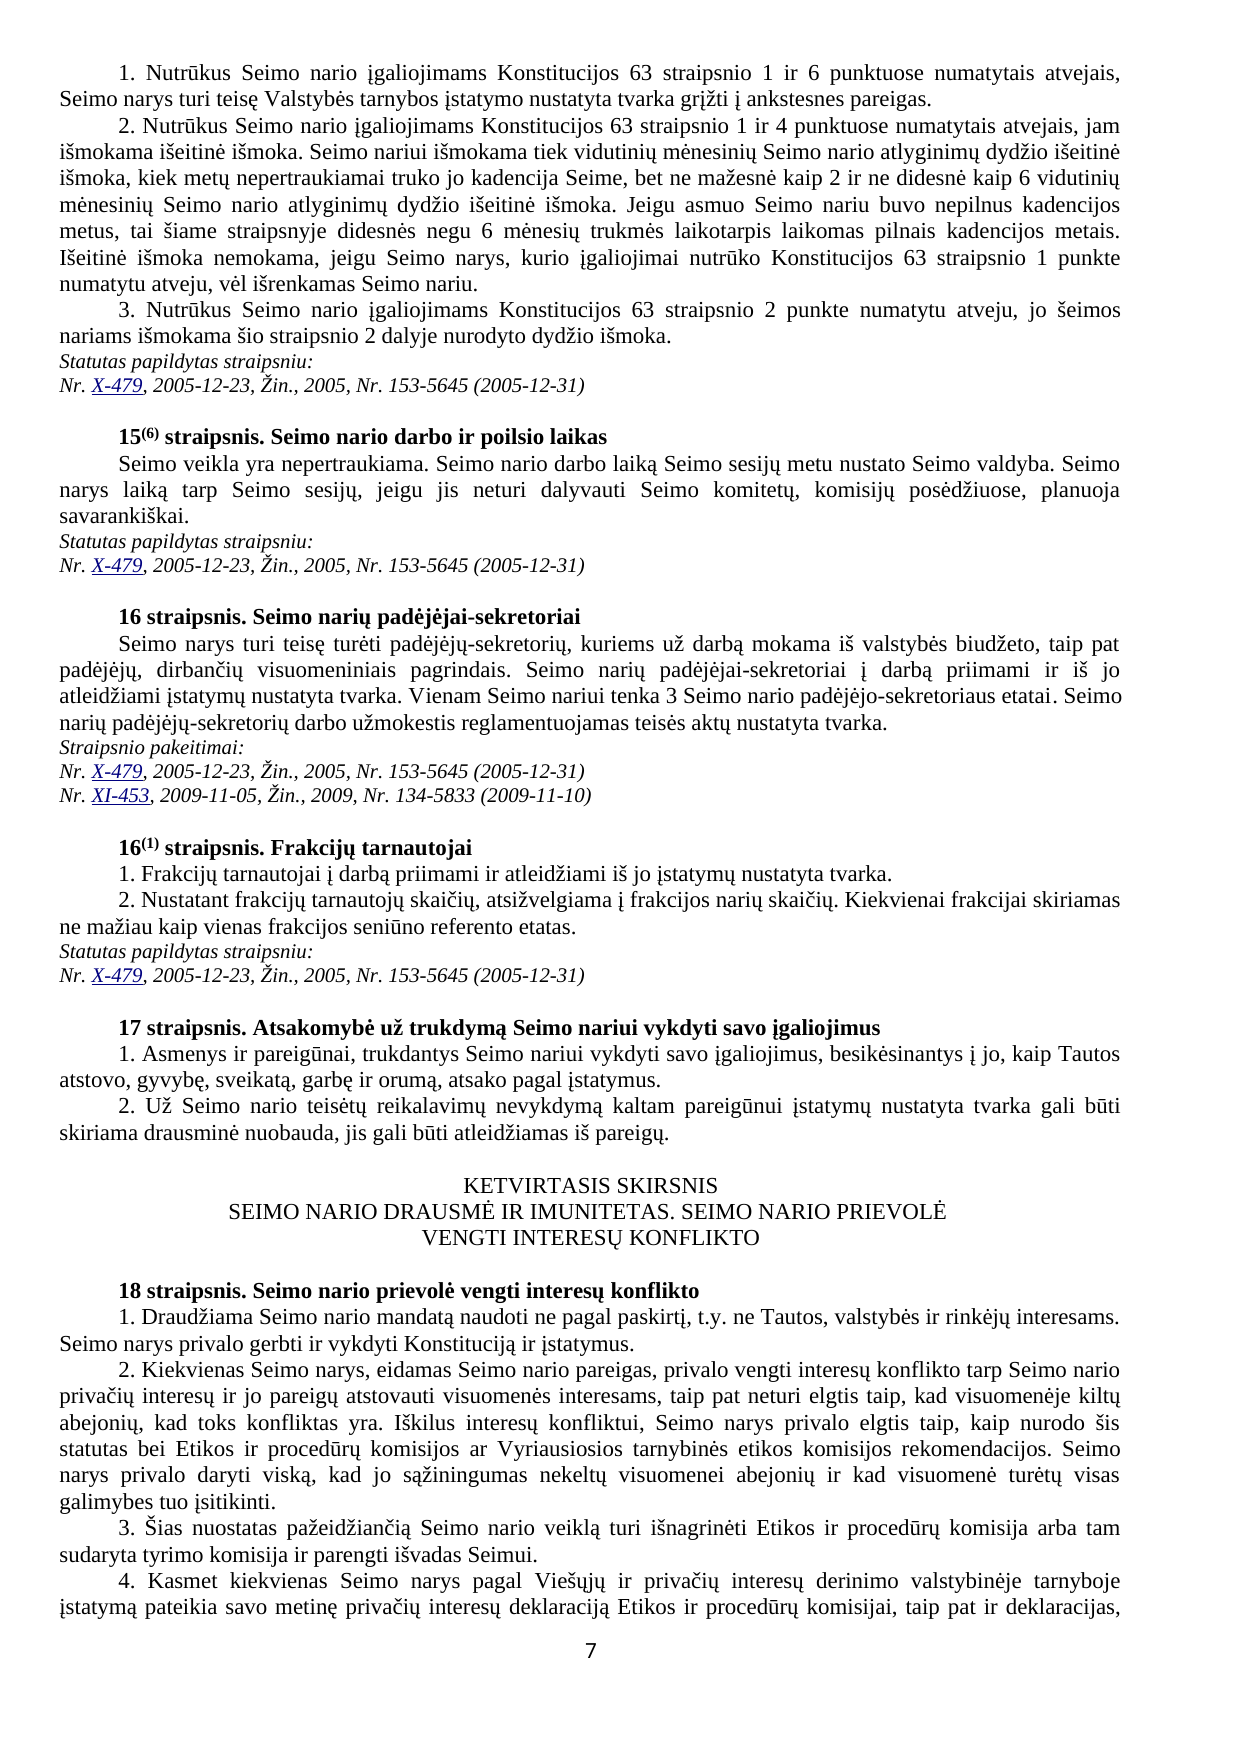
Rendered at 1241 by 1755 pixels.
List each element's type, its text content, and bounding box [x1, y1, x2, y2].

text 18 straipsnis. Seimo nario prievolė vengti interesų konflikto [59, 1277, 1122, 1303]
text 15(6) straipsnis. Seimo nario darbo ir poilsio laikas [59, 423, 1122, 450]
text 2. Nustatant frakcijų tarnautojų skaičių, atsižvelgiama į frakcijos narių skaičių. Kiekvienai frakcijai skiriamas ne mažiau kaip vienas frakcijos seniūno referento etatas. [59, 886, 1122, 939]
text 2. Nutrūkus Seimo nario įgaliojimams Konstitucijos 63 straipsnio 1 ir 4 punktuose numatytais atvejais, jam išmokama išeitinė išmoka. Seimo nariui išmokama tiek vidutinių mėnesinių Seimo nario atlyginimų dydžio išeitinė išmoka, kiek metų nepertraukiamai truko jo kadencija Seime, bet ne mažesnė kaip 2 ir ne didesnė kaip 6 vidutinių mėnesinių Seimo nario atlyginimų dydžio išeitinė išmoka. Jeigu asmuo Seimo nariu buvo nepilnus kadencijos metus, tai šiame straipsnyje didesnės negu 6 mėnesių trukmės laikotarpis laikomas pilnais kadencijos metais. Išeitinė išmoka nemokama, jeigu Seimo narys, kurio įgaliojimai nutrūko Konstitucijos 63 straipsnio 1 punkte numatytu atveju, vėl išrenkamas Seimo nariu. [59, 112, 1122, 296]
text 4. Kasmet kiekvienas Seimo narys pagal Viešųjų ir privačių interesų derinimo valstybinėje tarnyboje įstatymą pateikia savo metinę privačių interesų deklaraciją Etikos ir procedūrų komisijai, taip pat ir deklaracijas, [59, 1567, 1122, 1620]
text Statutas papildytas straipsniu: [59, 349, 1122, 373]
text Seimo veikla yra nepertraukiama. Seimo nario darbo laiką Seimo sesijų metu nustato Seimo valdyba. Seimo narys laiką tarp Seimo sesijų, jeigu jis neturi dalyvauti Seimo komitetų, komisijų posėdžiuose, planuoja savarankiškai. [59, 450, 1122, 529]
text Nr. X-479, 2005-12-23, Žin., 2005, Nr. 153-5645 (2005-12-31) [59, 553, 1122, 577]
text 1. Draudžiama Seimo nario mandatą naudoti ne pagal paskirtį, t.y. ne Tautos, valstybės ir rinkėjų interesams. Seimo narys privalo gerbti ir vykdyti Konstituciją ir įstatymus. [59, 1303, 1122, 1356]
text KETVIRTASIS SKIRSNIS [59, 1172, 1122, 1198]
text Statutas papildytas straipsniu: [59, 529, 1122, 553]
text 3. Nutrūkus Seimo nario įgaliojimams Konstitucijos 63 straipsnio 2 punkte numatytu atveju, jo šeimos nariams išmokama šio straipsnio 2 dalyje nurodyto dydžio išmoka. [59, 296, 1122, 349]
text 1. Nutrūkus Seimo nario įgaliojimams Konstitucijos 63 straipsnio 1 ir 6 punktuose numatytais atvejais, Seimo narys turi teisę Valstybės tarnybos įstatymo nustatyta tvarka grįžti į ankstesnes pareigas. [59, 59, 1122, 112]
text 1. Asmenys ir pareigūnai, trukdantys Seimo nariui vykdyti savo įgaliojimus, besikėsinantys į jo, kaip Tautos atstovo, gyvybę, sveikatą, garbę ir orumą, atsako pagal įstatymus. [59, 1040, 1122, 1093]
text VENGTI INTERESŲ KONFLIKTO [59, 1224, 1122, 1251]
text Straipsnio pakeitimai: [59, 735, 1122, 759]
text Nr. X-479, 2005-12-23, Žin., 2005, Nr. 153-5645 (2005-12-31) [59, 373, 1122, 397]
text Seimo narys turi teisę turėti padėjėjų-sekretorių, kuriems už darbą mokama iš valstybės biudžeto, taip pat padėjėjų, dirbančių visuomeniniais pagrindais. Seimo narių padėjėjai-sekretoriai į darbą priimami ir iš jo atleidžiami įstatymų nustatyta tvarka. Vienam Seimo nariui tenka 3 Seimo nario padėjėjo-sekretoriaus etatai. Seimo narių padėjėjų-sekretorių darbo užmokestis reglamentuojamas teisės aktų nustatyta tvarka. [59, 630, 1122, 735]
text Nr. X-479, 2005-12-23, Žin., 2005, Nr. 153-5645 (2005-12-31) [59, 759, 1122, 783]
text Statutas papildytas straipsniu: [59, 939, 1122, 963]
text Nr. X-479, 2005-12-23, Žin., 2005, Nr. 153-5645 (2005-12-31) [59, 963, 1122, 987]
text 16 straipsnis. Seimo narių padėjėjai-sekretoriai [59, 603, 1122, 630]
text 3. Šias nuostatas pažeidžiančią Seimo nario veiklą turi išnagrinėti Etikos ir procedūrų komisija arba tam sudaryta tyrimo komisija ir parengti išvadas Seimui. [59, 1514, 1122, 1567]
text 17 straipsnis. Atsakomybė už trukdymą Seimo nariui vykdyti savo įgaliojimus [59, 1013, 1122, 1040]
text SEIMO NARIO DRAUSMĖ IR IMUNITETAS. SEIMO NARIO PRIEVOLĖ [59, 1198, 1122, 1224]
text 2. Kiekvienas Seimo narys, eidamas Seimo nario pareigas, privalo vengti interesų konflikto tarp Seimo nario privačių interesų ir jo pareigų atstovauti visuomenės interesams, taip pat neturi elgtis taip, kad visuomenėje kiltų abejonių, kad toks konfliktas yra. Iškilus interesų konfliktui, Seimo narys privalo elgtis taip, kaip nurodo šis statutas bei Etikos ir procedūrų komisijos ar Vyriausiosios tarnybinės etikos komisijos rekomendacijos. Seimo narys privalo daryti viską, kad jo sąžiningumas nekeltų visuomenei abejonių ir kad visuomenė turėtų visas galimybes tuo įsitikinti. [59, 1356, 1122, 1514]
text 16(1) straipsnis. Frakcijų tarnautojai [59, 834, 1122, 860]
text 1. Frakcijų tarnautojai į darbą priimami ir atleidžiami iš jo įstatymų nustatyta tvarka. [59, 860, 1122, 886]
text 2. Už Seimo nario teisėtų reikalavimų nevykdymą kaltam pareigūnui įstatymų nustatyta tvarka gali būti skiriama drausminė nuobauda, jis gali būti atleidžiamas iš pareigų. [59, 1093, 1122, 1145]
text Nr. XI-453, 2009-11-05, Žin., 2009, Nr. 134-5833 (2009-11-10) [59, 783, 1122, 807]
